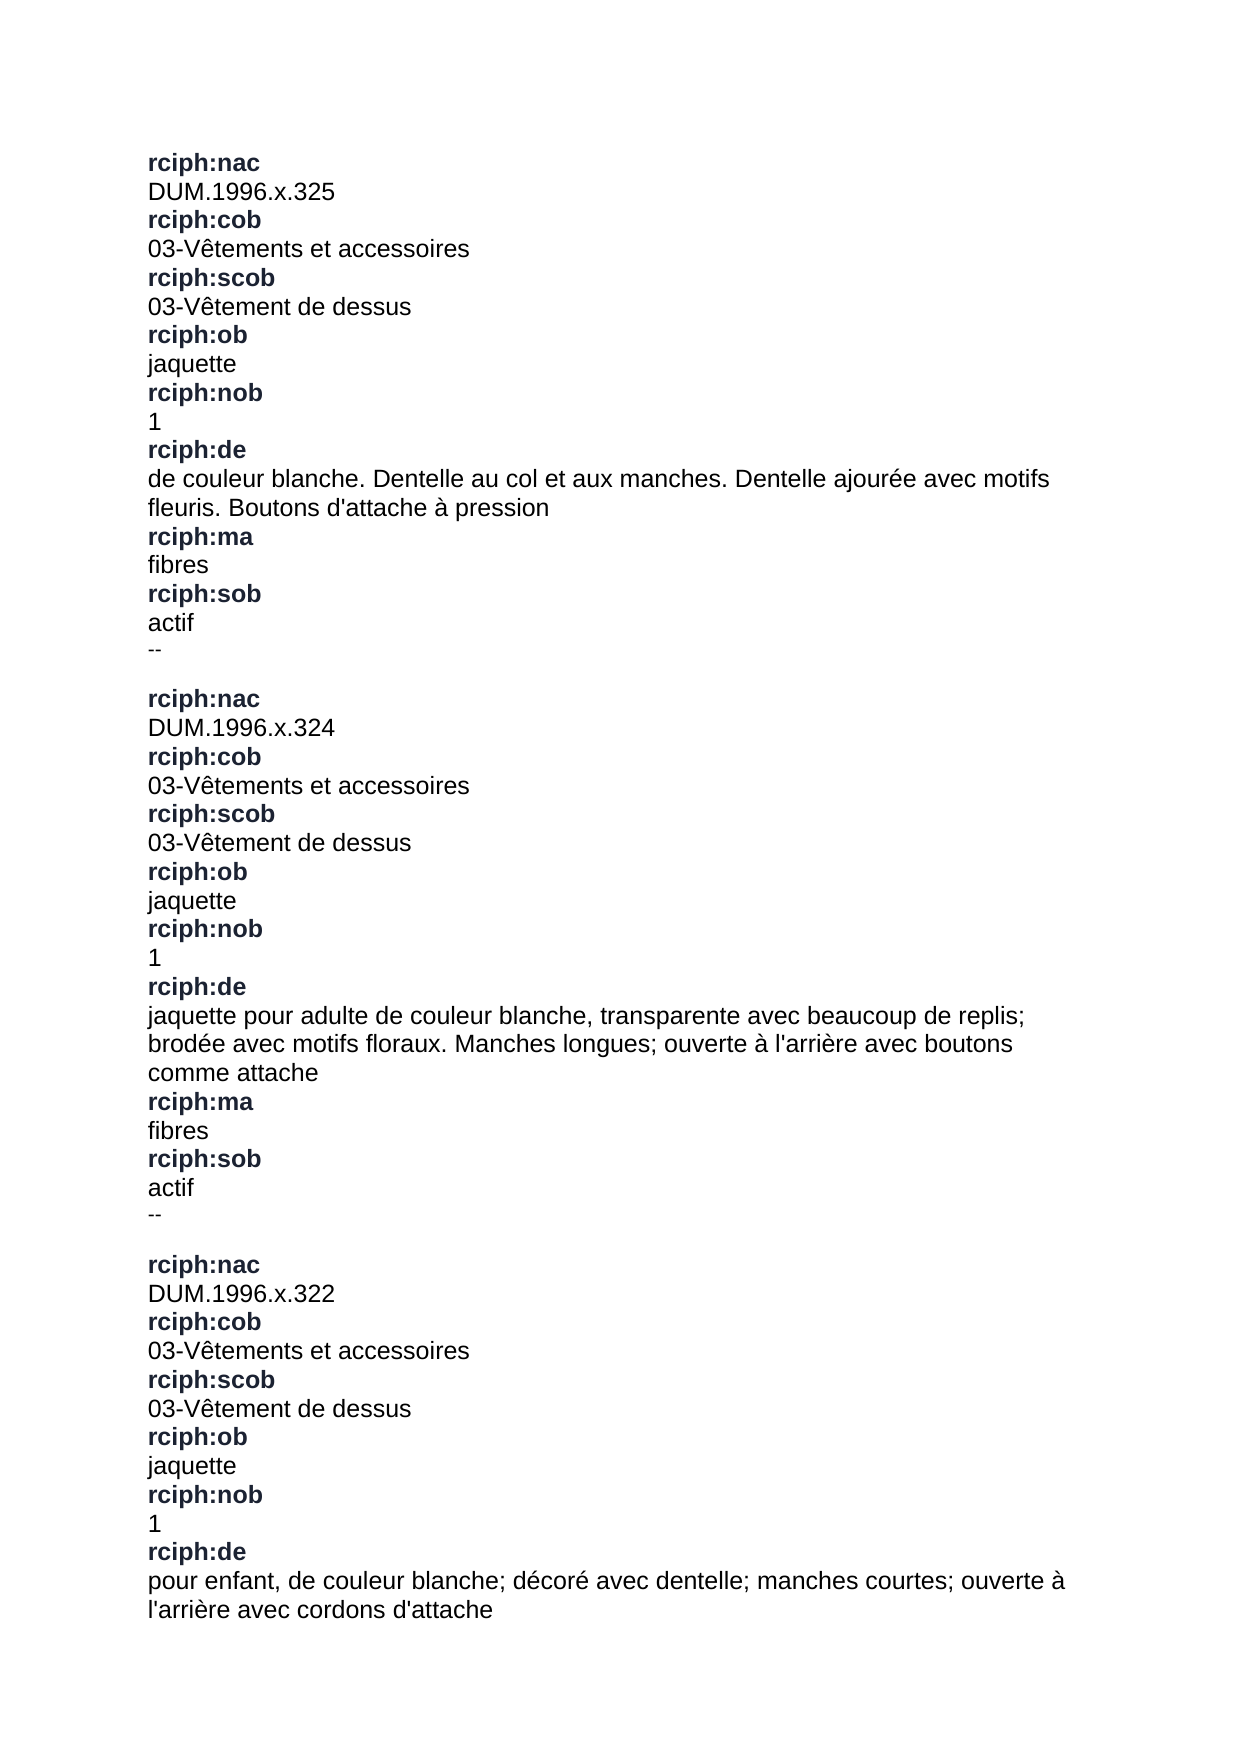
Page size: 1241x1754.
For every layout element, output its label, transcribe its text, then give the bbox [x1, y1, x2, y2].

text rciph:nac [148, 148, 1092, 176]
text jaquette pour adulte de couleur blanche, transparente avec beaucoup de replis; brodée avec motifs floraux. Manches longues; ouverte à l'arrière avec boutons comme attache [148, 1001, 1092, 1087]
text rciph:ma [148, 521, 1092, 550]
text -- [148, 636, 1092, 660]
text -- [148, 1202, 1092, 1226]
text DUM.1996.x.325 [148, 176, 1092, 205]
text actif [148, 1173, 1092, 1202]
text rciph:nac [148, 684, 1092, 713]
text 03-Vêtement de dessus [148, 828, 1092, 857]
text de couleur blanche. Dentelle au col et aux manches. Dentelle ajourée avec motifs fleuris. Boutons d'attache à pression [148, 464, 1092, 521]
text fibres [148, 550, 1092, 579]
text pour enfant, de couleur blanche; décoré avec dentelle; manches courtes; ouverte à l'arrière avec cordons d'attache [148, 1566, 1092, 1623]
text rciph:cob [148, 1307, 1092, 1336]
text fibres [148, 1116, 1092, 1144]
text 03-Vêtements et accessoires [148, 771, 1092, 799]
text rciph:nac [148, 1250, 1092, 1278]
text rciph:cob [148, 205, 1092, 234]
text rciph:scob [148, 1365, 1092, 1393]
text rciph:de [148, 1537, 1092, 1566]
text actif [148, 608, 1092, 636]
text rciph:ob [148, 320, 1092, 349]
text jaquette [148, 349, 1092, 378]
text 03-Vêtements et accessoires [148, 1336, 1092, 1365]
text rciph:scob [148, 799, 1092, 828]
text jaquette [148, 886, 1092, 914]
text rciph:de [148, 972, 1092, 1001]
text rciph:ob [148, 1422, 1092, 1451]
text rciph:ma [148, 1087, 1092, 1116]
text DUM.1996.x.322 [148, 1278, 1092, 1307]
text 1 [148, 943, 1092, 972]
text rciph:scob [148, 263, 1092, 291]
text rciph:sob [148, 1144, 1092, 1173]
text rciph:sob [148, 579, 1092, 608]
text 03-Vêtement de dessus [148, 291, 1092, 320]
text rciph:nob [148, 914, 1092, 943]
text 1 [148, 406, 1092, 435]
text DUM.1996.x.324 [148, 713, 1092, 742]
text rciph:ob [148, 857, 1092, 886]
text jaquette [148, 1451, 1092, 1480]
text 03-Vêtements et accessoires [148, 234, 1092, 263]
text rciph:nob [148, 378, 1092, 406]
text rciph:nob [148, 1480, 1092, 1508]
text 03-Vêtement de dessus [148, 1393, 1092, 1422]
text rciph:cob [148, 742, 1092, 771]
text rciph:de [148, 435, 1092, 464]
text 1 [148, 1508, 1092, 1537]
